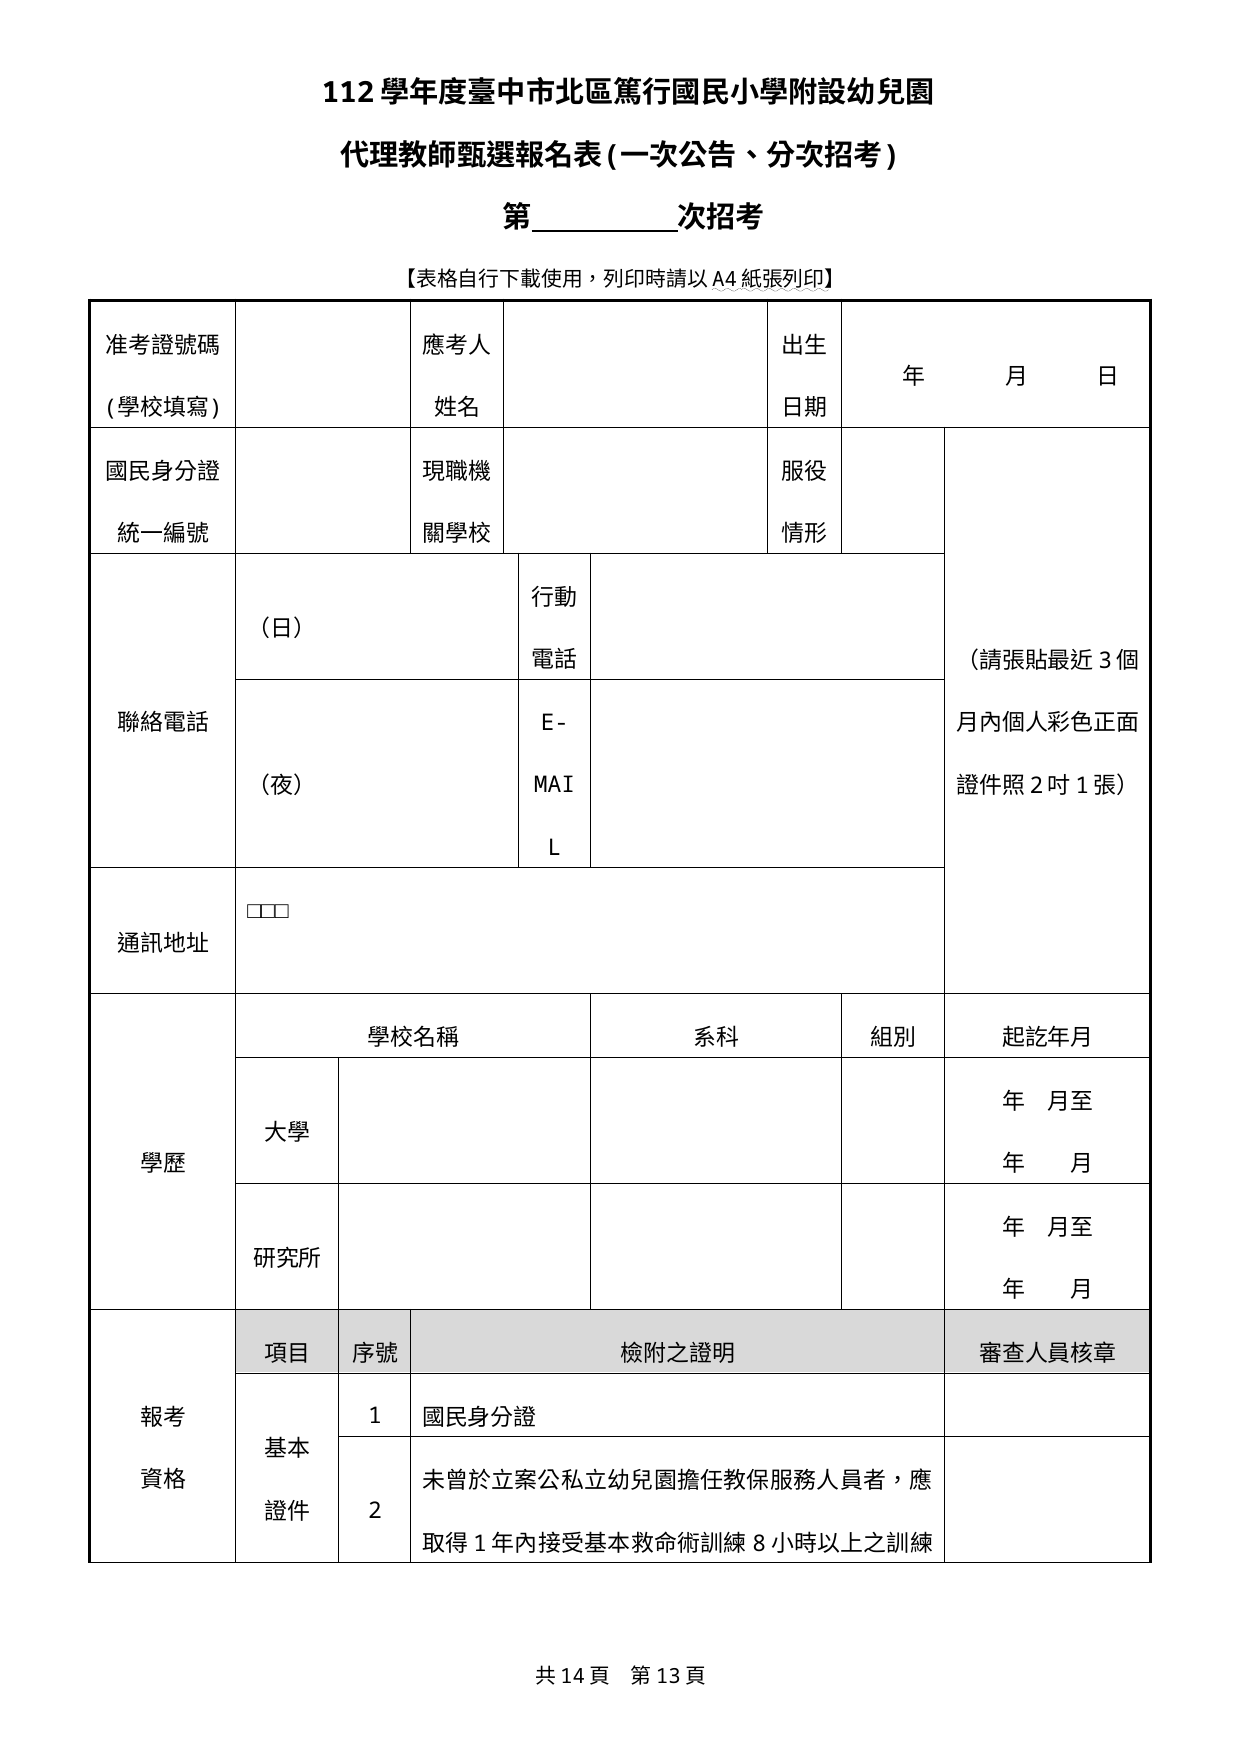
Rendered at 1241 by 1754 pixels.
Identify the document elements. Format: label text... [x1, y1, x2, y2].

table_cell （日） [236, 554, 518, 679]
table_cell [945, 1437, 1149, 1562]
table_cell 基本 證件 [236, 1374, 338, 1562]
table_cell 大學 [236, 1058, 338, 1183]
table_cell 通訊地址 [91, 868, 235, 993]
table_cell 研究所 [236, 1184, 338, 1309]
table_cell [945, 1374, 1149, 1436]
text 【表格自行下載使用，列印時請以A4紙張列印】 [59, 236, 1181, 298]
table_cell 年 月至 年 月 [945, 1058, 1149, 1183]
table_cell 1 [339, 1374, 410, 1436]
table_cell 報考 資格 [91, 1310, 235, 1562]
table_header [504, 302, 767, 427]
text 第 次招考 [59, 173, 1181, 236]
table_header 准考證號碼 (學校填寫) [91, 302, 235, 427]
table_cell （請張貼最近3個月內個人彩色正面證件照2吋1張） [945, 428, 1149, 993]
table_cell 聯絡電話 [91, 554, 235, 867]
table_cell （夜） [236, 680, 518, 867]
table_cell 起訖年月 [945, 994, 1149, 1057]
table_cell 年 月至 年 月 [945, 1184, 1149, 1309]
table_header [236, 302, 410, 427]
table_cell 未曾於立案公私立幼兒園擔任教保服務人員者，應取得1年內接受基本救命術訓練8小時以上之訓練 [411, 1437, 944, 1562]
table_header 年 月 日 [842, 302, 1149, 427]
table_cell 審查人員核章 [945, 1310, 1149, 1372]
table_cell 學歷 [91, 994, 235, 1309]
table_cell [591, 680, 944, 867]
text 代理教師甄選報名表(一次公告、分次招考) [59, 111, 1181, 173]
table_cell 項目 [236, 1310, 338, 1372]
table_cell [339, 1058, 590, 1183]
table_cell 國民身分證 統一編號 [91, 428, 235, 553]
table_cell [339, 1184, 590, 1309]
table_cell 系科 [591, 994, 841, 1057]
table_cell 服役 情形 [768, 428, 841, 553]
table_cell 檢附之證明 [411, 1310, 944, 1372]
table_cell 2 [339, 1437, 410, 1562]
table_header 出生 日期 [768, 302, 841, 427]
table_cell [591, 1058, 841, 1183]
text 112學年度臺中市北區篤行國民小學附設幼兒園 [59, 48, 1181, 111]
table_cell [504, 428, 767, 553]
table_cell [591, 554, 944, 679]
table_cell 行動電話 [519, 554, 590, 679]
table_cell 組別 [842, 994, 944, 1057]
table_cell [236, 428, 410, 553]
table_cell 序號 [339, 1310, 410, 1372]
table_header 應考人 姓名 [411, 302, 503, 427]
table_cell E-MAIL [519, 680, 590, 867]
table_cell [842, 1184, 944, 1309]
table_cell [591, 1184, 841, 1309]
table_cell 學校名稱 [236, 994, 590, 1057]
table_cell 國民身分證 [411, 1374, 944, 1436]
table_cell [842, 428, 944, 553]
table_cell □□□ [236, 868, 944, 993]
table_cell [842, 1058, 944, 1183]
table_cell 現職機關學校 [411, 428, 503, 553]
